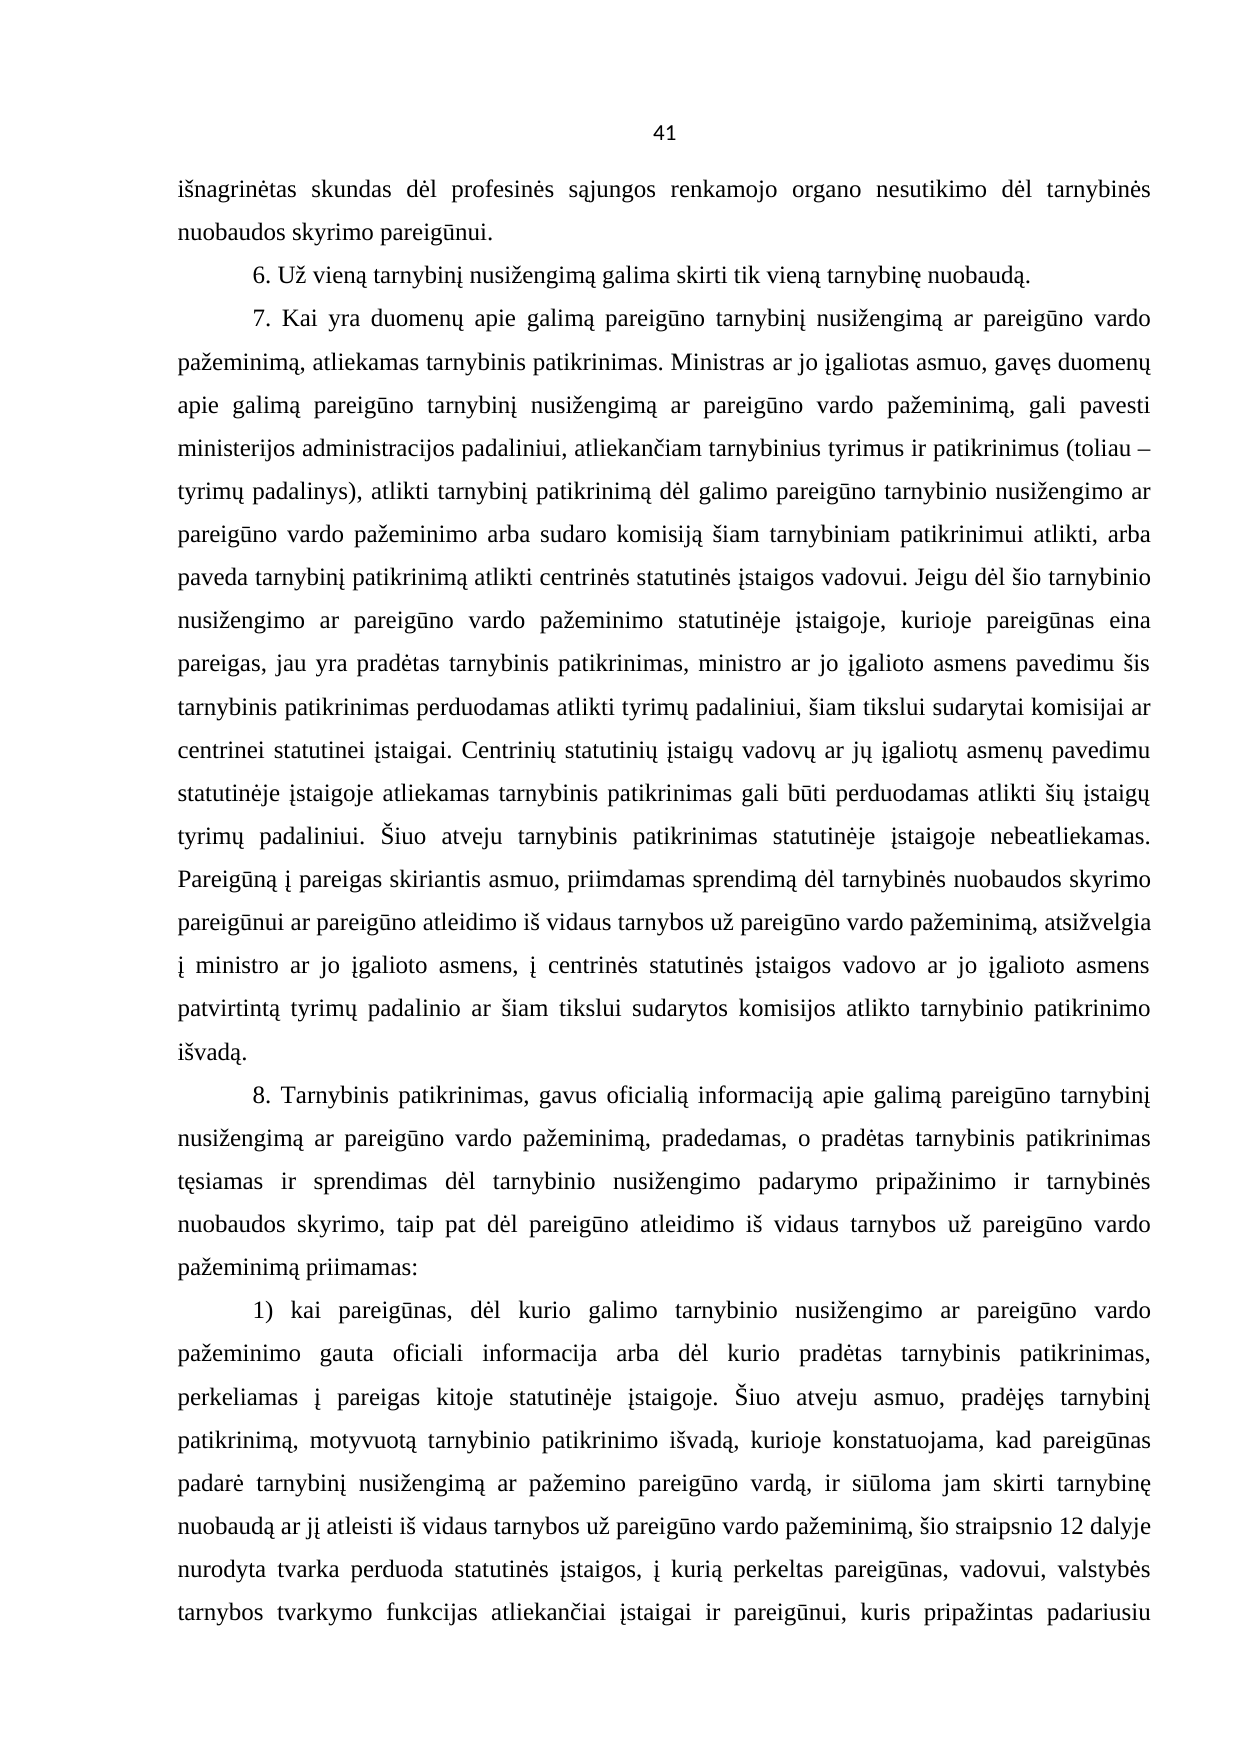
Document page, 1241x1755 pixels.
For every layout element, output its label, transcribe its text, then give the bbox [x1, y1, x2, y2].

text išnagrinėtas skundas dėl profesinės sąjungos renkamojo organo nesutikimo dėl tarnybinės nuobaudos skyrimo pareigūnui. [177, 174, 1152, 246]
text 1) kai pareigūnas, dėl kurio galimo tarnybinio nusižengimo ar pareigūno vardo pažeminimo gauta oficiali informacija arba dėl kurio pradėtas tarnybinis patikrinimas, perkeliamas į pareigas kitoje statutinėje įstaigoje. Šiuo atveju asmuo, pradėjęs tarnybinį patikrinimą, motyvuotą tarnybinio patikrinimo išvadą, kurioje konstatuojama, kad pareigūnas padarė tarnybinį nusižengimą ar pažemino pareigūno vardą, ir siūloma jam skirti tarnybinę nuobaudą ar jį atleisti iš vidaus tarnybos už pareigūno vardo pažeminimą, šio straipsnio 12 dalyje nurodyta tvarka perduoda statutinės įstaigos, į kurią perkeltas pareigūnas, vadovui, valstybės tarnybos tvarkymo funkcijas atliekančiai įstaigai ir pareigūnui, kuris pripažintas padariusiu [177, 1295, 1152, 1626]
text 6. Už vieną tarnybinį nusižengimą galima skirti tik vieną tarnybinę nuobaudą. [177, 260, 1152, 289]
text 7. Kai yra duomenų apie galimą pareigūno tarnybinį nusižengimą ar pareigūno vardo pažeminimą, atliekamas tarnybinis patikrinimas. Ministras ar jo įgaliotas asmuo, gavęs duomenų apie galimą pareigūno tarnybinį nusižengimą ar pareigūno vardo pažeminimą, gali pavesti ministerijos administracijos padaliniui, atliekančiam tarnybinius tyrimus ir patikrinimus (toliau – tyrimų padalinys), atlikti tarnybinį patikrinimą dėl galimo pareigūno tarnybinio nusižengimo ar pareigūno vardo pažeminimo arba sudaro komisiją šiam tarnybiniam patikrinimui atlikti, arba paveda tarnybinį patikrinimą atlikti centrinės statutinės įstaigos vadovui. Jeigu dėl šio tarnybinio nusižengimo ar pareigūno vardo pažeminimo statutinėje įstaigoje, kurioje pareigūnas eina pareigas, jau yra pradėtas tarnybinis patikrinimas, ministro ar jo įgalioto asmens pavedimu šis tarnybinis patikrinimas perduodamas atlikti tyrimų padaliniui, šiam tikslui sudarytai komisijai ar centrinei statutinei įstaigai. Centrinių statutinių įstaigų vadovų ar jų įgaliotų asmenų pavedimu statutinėje įstaigoje atliekamas tarnybinis patikrinimas gali būti perduodamas atlikti šių įstaigų tyrimų padaliniui. Šiuo atveju tarnybinis patikrinimas statutinėje įstaigoje nebeatliekamas. Pareigūną į pareigas skiriantis asmuo, priimdamas sprendimą dėl tarnybinės nuobaudos skyrimo pareigūnui ar pareigūno atleidimo iš vidaus tarnybos už pareigūno vardo pažeminimą, atsižvelgia į ministro ar jo įgalioto asmens, į centrinės statutinės įstaigos vadovo ar jo įgalioto asmens patvirtintą tyrimų padalinio ar šiam tikslui sudarytos komisijos atlikto tarnybinio patikrinimo išvadą. [177, 303, 1152, 1065]
text 8. Tarnybinis patikrinimas, gavus oficialią informaciją apie galimą pareigūno tarnybinį nusižengimą ar pareigūno vardo pažeminimą, pradedamas, o pradėtas tarnybinis patikrinimas tęsiamas ir sprendimas dėl tarnybinio nusižengimo padarymo pripažinimo ir tarnybinės nuobaudos skyrimo, taip pat dėl pareigūno atleidimo iš vidaus tarnybos už pareigūno vardo pažeminimą priimamas: [177, 1080, 1152, 1281]
